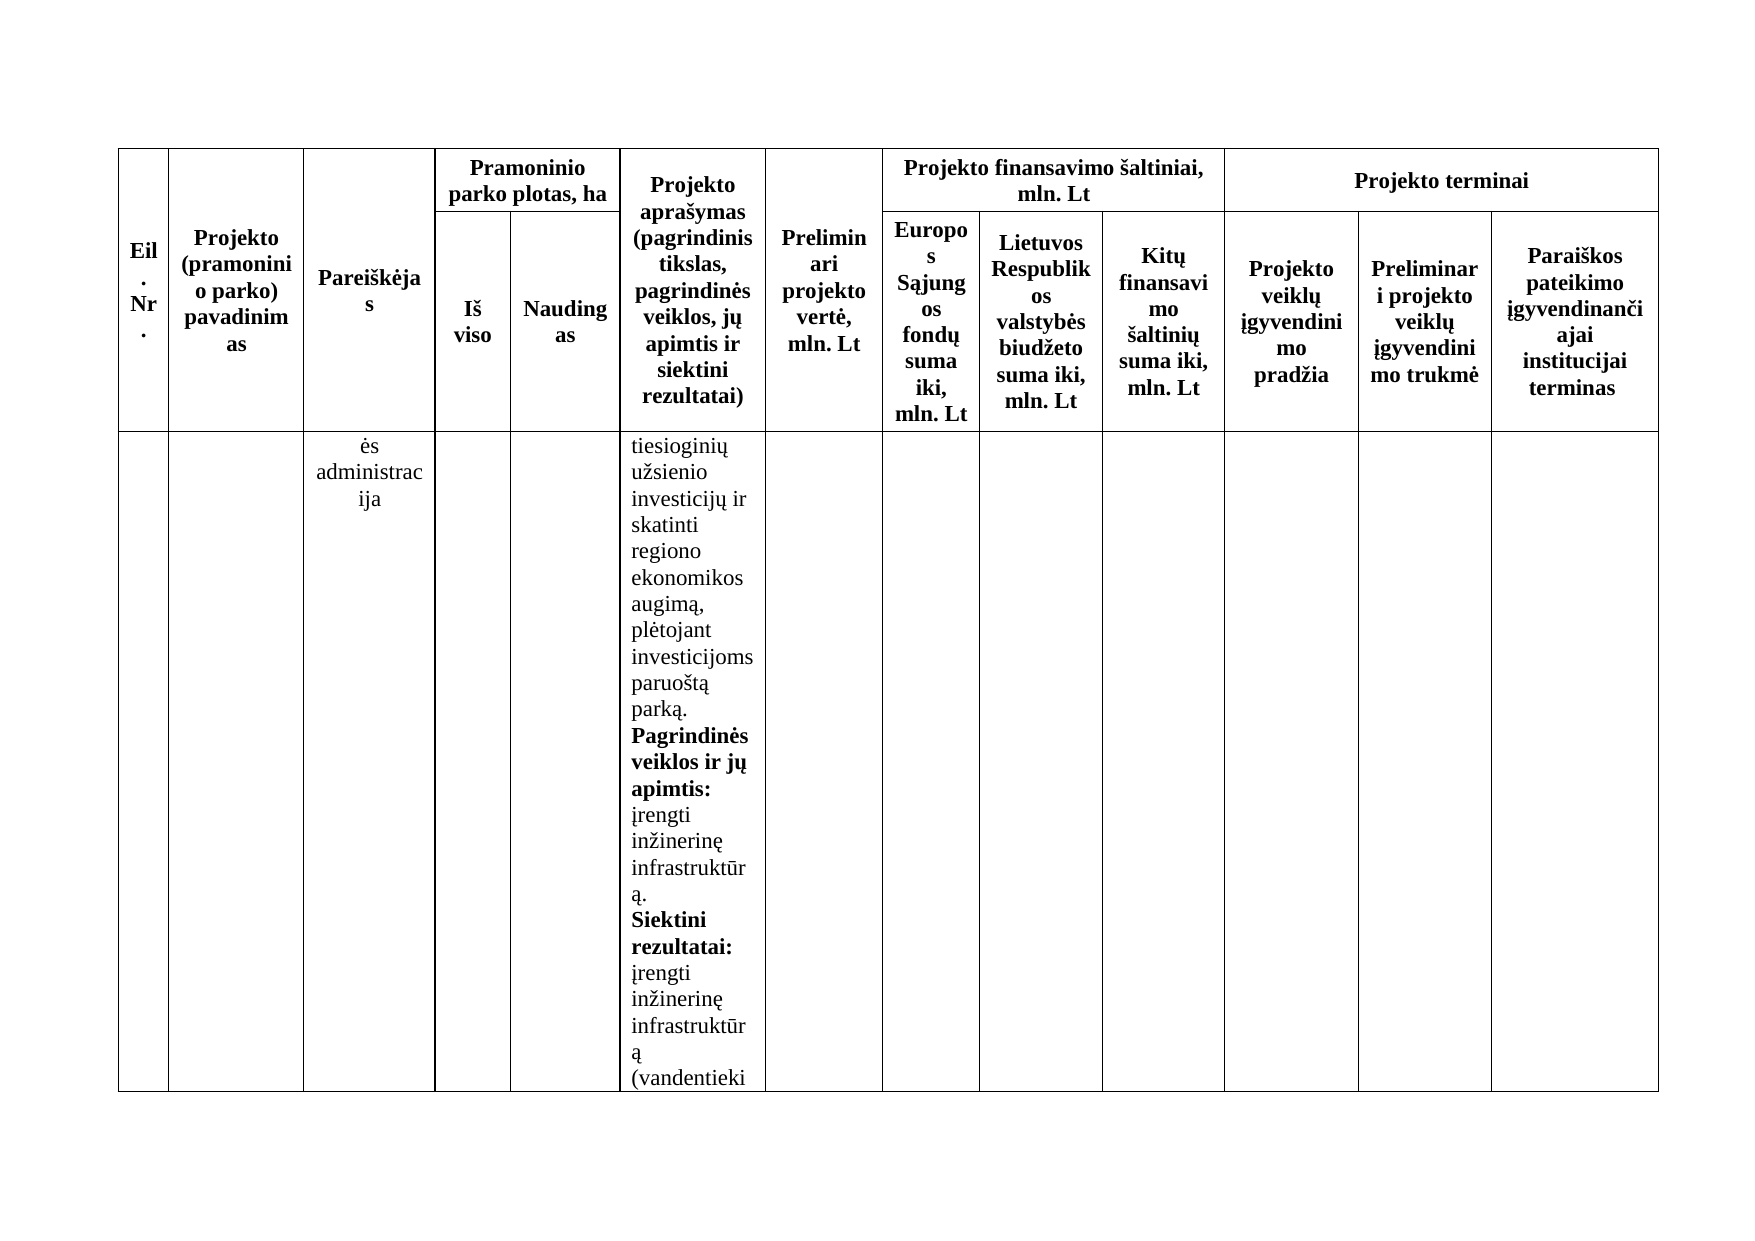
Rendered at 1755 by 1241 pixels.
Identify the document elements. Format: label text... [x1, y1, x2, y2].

table_cell [119, 432, 168, 1091]
table_header Projekto aprašymas (pagrindinis tikslas, pagrindinės veiklos, jų apimtis ir siektini rezultatai) [621, 149, 765, 431]
table_cell [883, 432, 979, 1091]
table_cell [1492, 432, 1658, 1091]
table_cell [1103, 432, 1224, 1091]
table_cell [169, 432, 303, 1091]
table_header Pareiškėjas [304, 149, 434, 431]
table_cell [980, 432, 1102, 1091]
table_cell Naudingas [511, 212, 619, 431]
table_cell Lietuvos Respublikos valstybės biudžeto suma iki, mln. Lt [980, 212, 1102, 431]
table_header Preliminari projekto vertė, mln. Lt [766, 149, 882, 431]
table_header Projekto (pramoninio parko) pavadinimas [169, 149, 303, 431]
table_cell Paraiškos pateikimo įgyvendinančiajai institucijai terminas [1492, 212, 1658, 431]
table_cell [511, 432, 619, 1091]
table_cell Iš viso [436, 212, 510, 431]
table_cell tiesioginių užsienio investicijų ir skatinti regiono ekonomikos augimą, plėtojant investicijoms paruoštą parką. Pagrindinės veiklos ir jų apimtis: įrengti inžinerinę infrastruktūrą. Siektini rezultatai: įrengti inžinerinę infrastruktūrą (vandentieki [621, 432, 765, 1091]
table_cell [436, 432, 510, 1091]
table_header Projekto finansavimo šaltiniai, mln. Lt [883, 149, 1224, 211]
table_cell Europos Sąjungos fondų suma iki, mln. Lt [883, 212, 979, 431]
table_cell [766, 432, 882, 1091]
table_cell Preliminari projekto veiklų įgyvendinimo trukmė [1359, 212, 1491, 431]
table_header Projekto terminai [1225, 149, 1658, 211]
table_cell ės administracija [304, 432, 434, 1091]
table_cell Projekto veiklų įgyvendinimo pradžia [1225, 212, 1358, 431]
table_cell Kitų finansavimo šaltinių suma iki, mln. Lt [1103, 212, 1224, 431]
table_cell [1359, 432, 1491, 1091]
table_header Eil. Nr. [119, 149, 168, 431]
table_cell [1225, 432, 1358, 1091]
table_header Pramoninio parko plotas, ha [436, 149, 619, 211]
